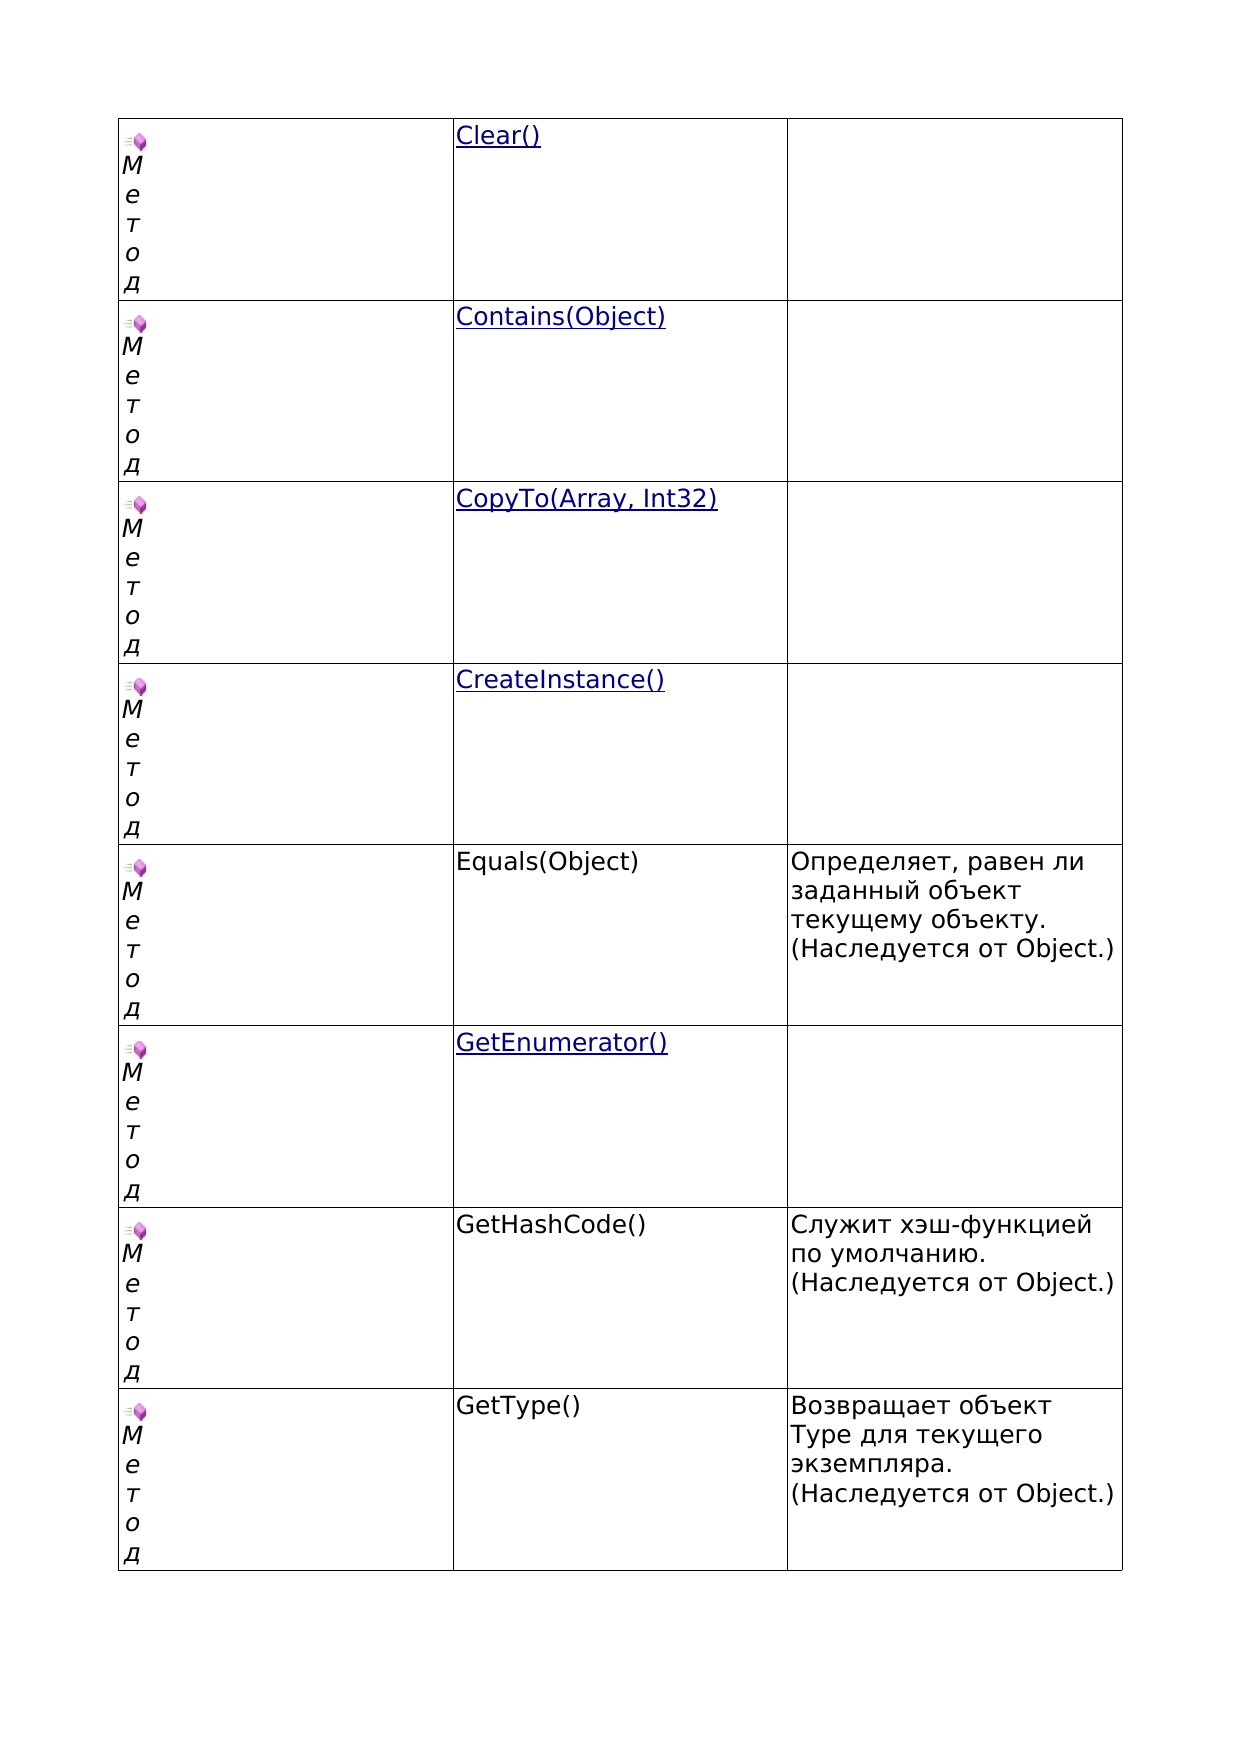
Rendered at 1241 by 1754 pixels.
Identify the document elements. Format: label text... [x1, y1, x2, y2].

table_cell [119, 301, 453, 481]
table_cell GetHashCode() [454, 1208, 787, 1388]
picture [121, 1222, 147, 1240]
picture [121, 678, 147, 696]
table_cell [119, 119, 453, 299]
table_cell [788, 119, 1122, 299]
picture [121, 1041, 147, 1059]
table_cell CreateInstance() [454, 664, 787, 844]
table_cell [119, 482, 453, 662]
table_cell GetType() [454, 1389, 787, 1570]
picture [121, 1403, 147, 1421]
table_cell Contains(Object) [454, 301, 787, 481]
table_cell [788, 1026, 1122, 1207]
table_cell Возвращает объект Type для текущего экземпляра. (Наследуется от Object.) [788, 1389, 1122, 1570]
table_cell [119, 664, 453, 844]
table_cell [788, 664, 1122, 844]
table_cell Служит хэш-функцией по умолчанию. (Наследуется от Object.) [788, 1208, 1122, 1388]
table_cell Определяет, равен ли заданный объект текущему объекту. (Наследуется от Object.) [788, 845, 1122, 1025]
table_cell Equals(Object) [454, 845, 787, 1025]
picture [121, 859, 147, 877]
picture [121, 496, 147, 514]
table_cell GetEnumerator() [454, 1026, 787, 1207]
picture [121, 315, 147, 333]
table_cell [119, 1026, 453, 1207]
table_cell [119, 1208, 453, 1388]
table_cell [788, 301, 1122, 481]
table_cell CopyTo(Array, Int32) [454, 482, 787, 662]
table_cell [119, 1389, 453, 1570]
table_cell Clear() [454, 119, 787, 299]
table_cell [788, 482, 1122, 662]
table_cell [119, 845, 453, 1025]
picture [121, 133, 147, 151]
